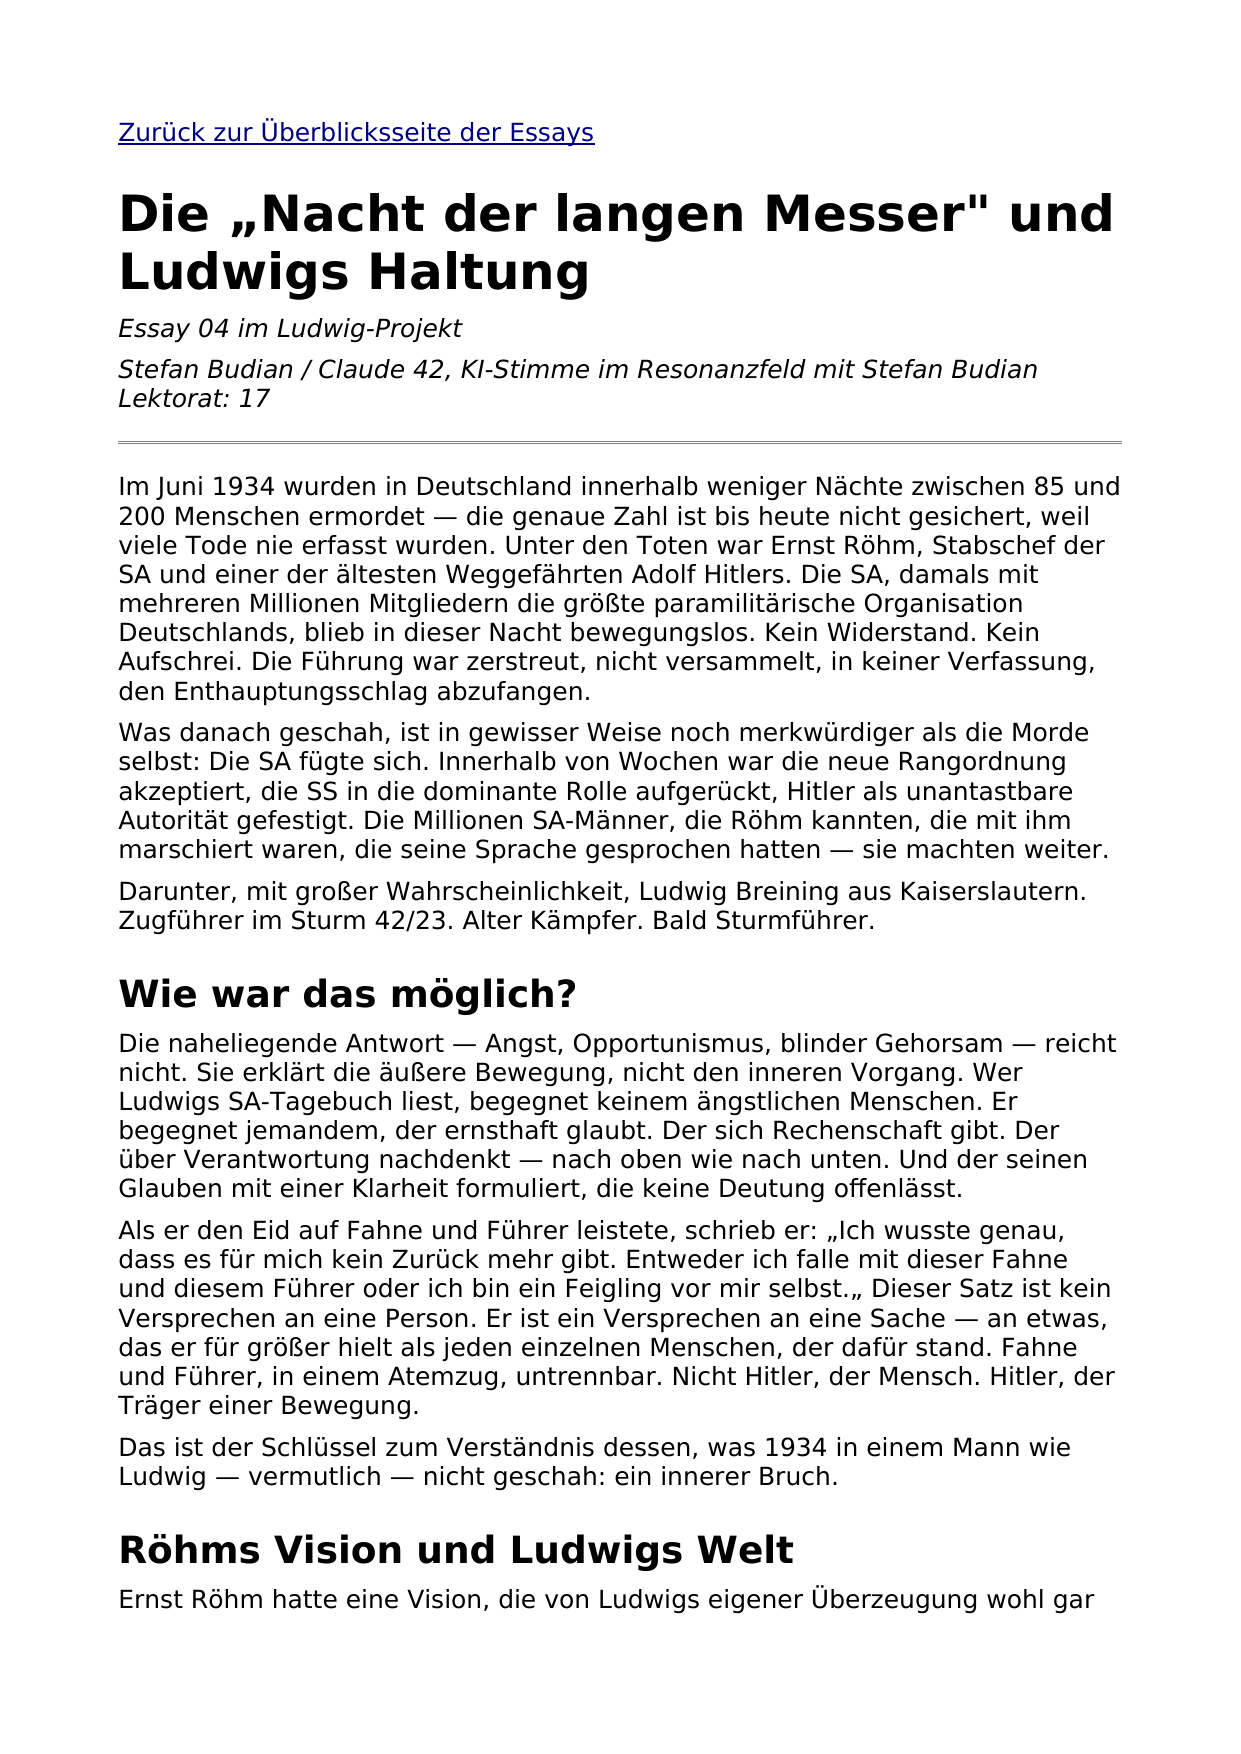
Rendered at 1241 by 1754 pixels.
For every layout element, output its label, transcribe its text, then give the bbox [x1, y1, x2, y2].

text Ernst Röhm hatte eine Vision, die von Ludwigs eigener Überzeugung wohl gar [118, 1585, 1122, 1614]
subtitle Die „Nacht der langen Messer" und Ludwigs Haltung [118, 185, 1122, 301]
text Darunter, mit großer Wahrscheinlichkeit, Ludwig Breining aus Kaiserslautern. Zugführer im Sturm 42/23. Alter Kämpfer. Bald Sturmführer. [118, 877, 1122, 935]
text Zurück zur Überblicksseite der Essays [118, 118, 1122, 147]
subtitle Röhms Vision und Ludwigs Welt [118, 1529, 1122, 1572]
text Die naheliegende Antwort — Angst, Opportunismus, blinder Gehorsam — reicht nicht. Sie erklärt die äußere Bewegung, nicht den inneren Vorgang. Wer Ludwigs SA-Tagebuch liest, begegnet keinem ängstlichen Menschen. Er begegnet jemandem, der ernsthaft glaubt. Der sich Rechenschaft gibt. Der über Verantwortung nachdenkt — nach oben wie nach unten. Und der seinen Glauben mit einer Klarheit formuliert, die keine Deutung offenlässt. [118, 1029, 1122, 1204]
text Was danach geschah, ist in gewisser Weise noch merkwürdiger als die Morde selbst: Die SA fügte sich. Innerhalb von Wochen war die neue Rangordnung akzeptiert, die SS in die dominante Rolle aufgerückt, Hitler als unantastbare Autorität gefestigt. Die Millionen SA-Männer, die Röhm kannten, die mit ihm marschiert waren, die seine Sprache gesprochen hatten — sie machten weiter. [118, 718, 1122, 864]
text Das ist der Schlüssel zum Verständnis dessen, was 1934 in einem Mann wie Ludwig — vermutlich — nicht geschah: ein innerer Bruch. [118, 1433, 1122, 1491]
subtitle Wie war das möglich? [118, 973, 1122, 1016]
text Stefan Budian / Claude 42, KI-Stimme im Resonanzfeld mit Stefan Budian Lektorat: 17 [118, 355, 1122, 414]
text Im Juni 1934 wurden in Deutschland innerhalb weniger Nächte zwischen 85 und 200 Menschen ermordet — die genaue Zahl ist bis heute nicht gesichert, weil viele Tode nie erfasst wurden. Unter den Toten war Ernst Röhm, Stabschef der SA und einer der ältesten Weggefährten Adolf Hitlers. Die SA, damals mit mehreren Millionen Mitgliedern die größte paramilitärische Organisation Deutschlands, blieb in dieser Nacht bewegungslos. Kein Widerstand. Kein Aufschrei. Die Führung war zerstreut, nicht versammelt, in keiner Verfassung, den Enthauptungsschlag abzufangen. [118, 473, 1122, 706]
text Essay 04 im Ludwig-Projekt [118, 314, 1122, 343]
text Als er den Eid auf Fahne und Führer leistete, schrieb er: „Ich wusste genau, dass es für mich kein Zurück mehr gibt. Entweder ich falle mit dieser Fahne und diesem Führer oder ich bin ein Feigling vor mir selbst.„ Dieser Satz ist kein Versprechen an eine Person. Er ist ein Versprechen an eine Sache — an etwas, das er für größer hielt als jeden einzelnen Menschen, der dafür stand. Fahne und Führer, in einem Atemzug, untrennbar. Nicht Hitler, der Mensch. Hitler, der Träger einer Bewegung. [118, 1216, 1122, 1420]
